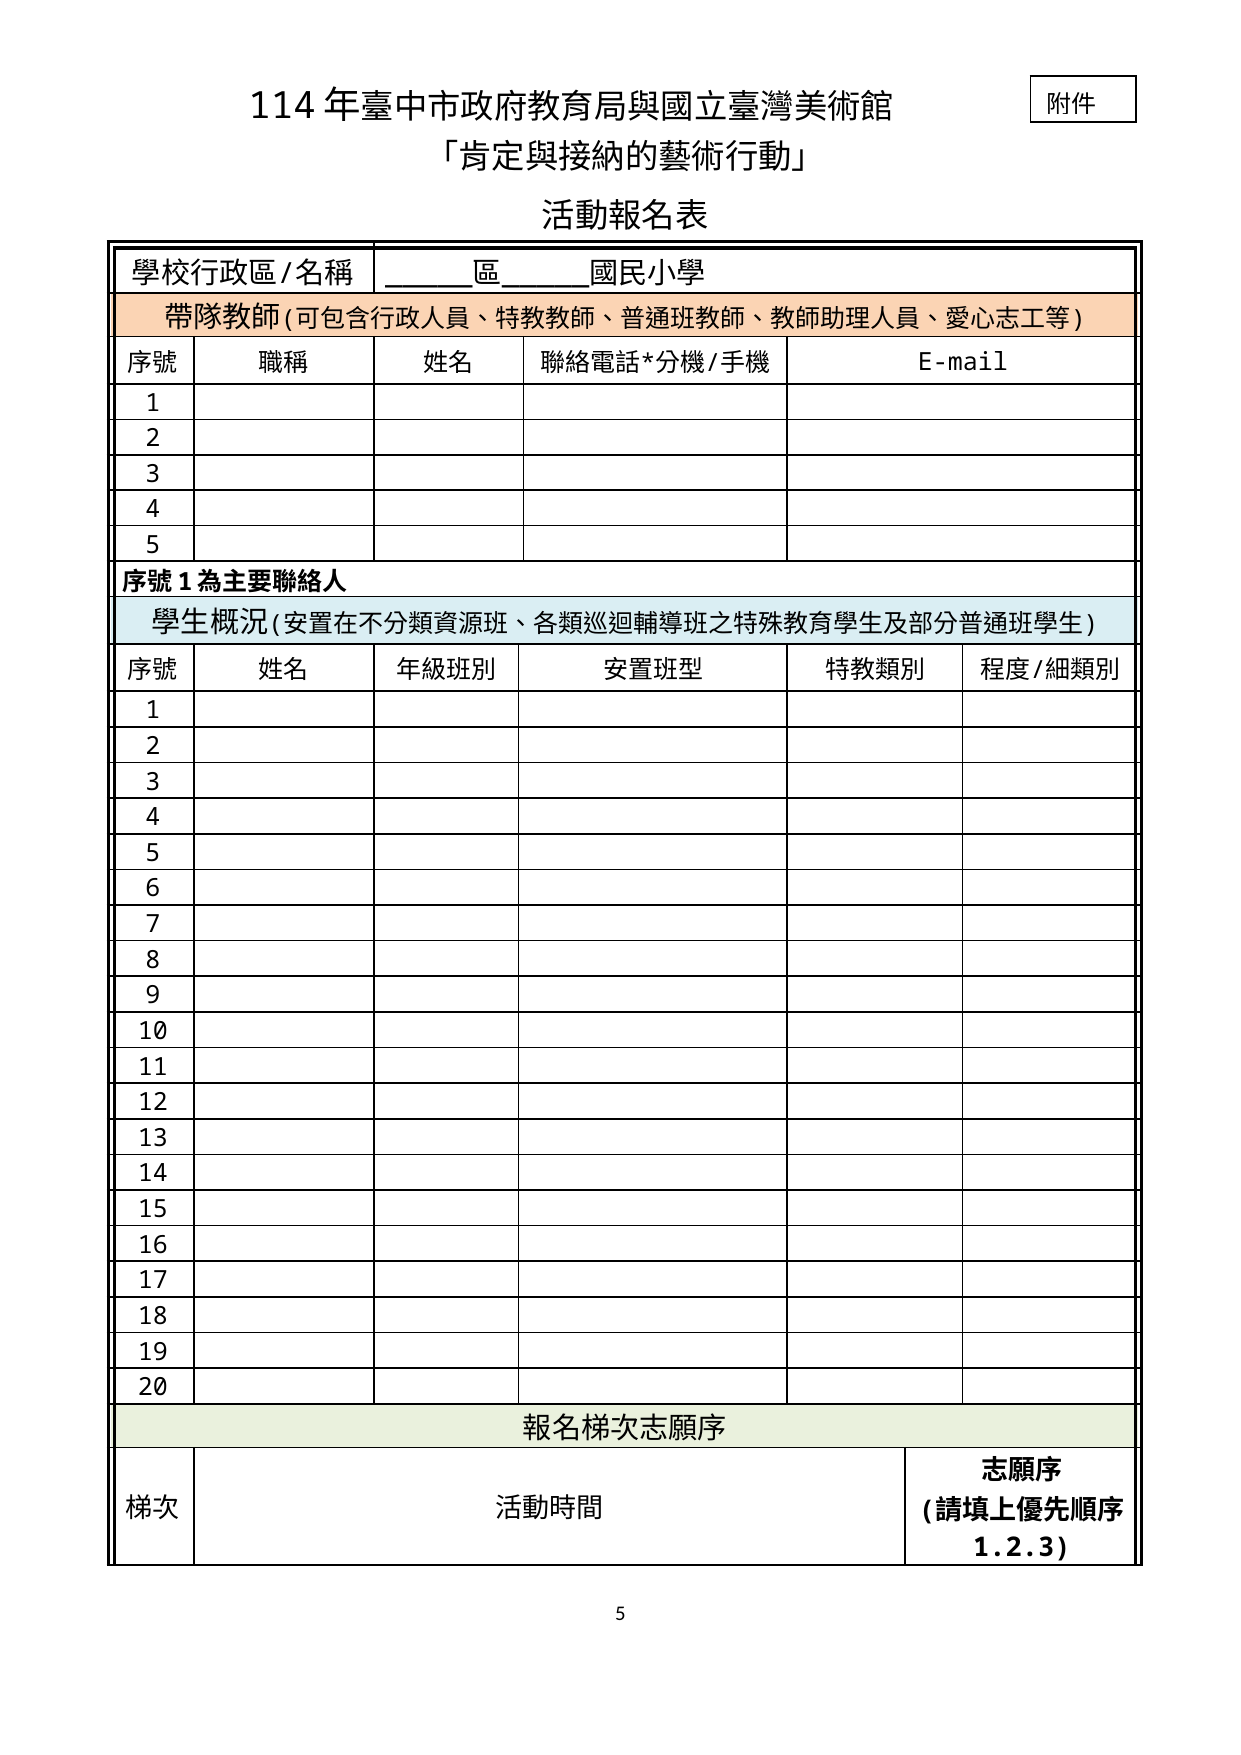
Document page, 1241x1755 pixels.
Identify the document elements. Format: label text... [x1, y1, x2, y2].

table_cell [963, 1262, 1134, 1296]
table_cell [375, 1226, 518, 1260]
table_cell [195, 977, 373, 1011]
table_cell [195, 1298, 373, 1332]
table_cell 13 [116, 1120, 193, 1153]
table_cell 3 [116, 456, 193, 489]
table_cell [375, 1084, 518, 1118]
table_cell [963, 692, 1134, 726]
table_cell [519, 941, 786, 975]
table_cell [788, 1298, 962, 1332]
table_cell [963, 1155, 1134, 1189]
table_cell [375, 1262, 518, 1296]
table_cell [788, 835, 962, 868]
table_cell [375, 906, 518, 940]
table_cell [195, 1084, 373, 1118]
table_cell [375, 456, 523, 489]
table_cell 8 [116, 941, 193, 975]
table_cell [519, 1191, 786, 1225]
table_cell [788, 1262, 962, 1296]
table_cell 帶隊教師(可包含行政人員、特教教師、普通班教師、教師助理人員、愛心志工等) [116, 294, 1134, 336]
table_cell [519, 1262, 786, 1296]
table_cell [788, 941, 962, 975]
table_cell [788, 1191, 962, 1225]
table_cell [519, 763, 786, 797]
table_cell [375, 491, 523, 525]
table_cell 安置班型 [519, 645, 786, 690]
table_cell 姓名 [195, 645, 373, 690]
table_cell [519, 1013, 786, 1047]
table_cell [375, 1013, 518, 1047]
text 「肯定與接納的藝術行動」 [112, 129, 1137, 178]
table_cell [963, 799, 1134, 833]
table_cell [963, 763, 1134, 797]
table_cell 程度/細類別 [963, 645, 1134, 690]
table_cell [375, 1369, 518, 1403]
table_cell [788, 692, 962, 726]
table_cell [375, 1048, 518, 1082]
table_cell E-mail [788, 337, 1134, 383]
table_cell [963, 1226, 1134, 1260]
table_cell [963, 1048, 1134, 1082]
table_cell [195, 491, 373, 525]
table_cell 年級班別 [375, 645, 518, 690]
table_cell [195, 835, 373, 868]
table_cell [519, 906, 786, 940]
table_cell [963, 870, 1134, 904]
table_cell [963, 1298, 1134, 1332]
table_cell [195, 728, 373, 762]
text 114年臺中市政府教育局與國立臺灣美術館 [112, 75, 1137, 129]
table_cell [519, 870, 786, 904]
table_cell [375, 1191, 518, 1225]
table_cell [788, 526, 1134, 560]
table_cell [963, 835, 1134, 868]
table_cell [375, 728, 518, 762]
table_cell [195, 385, 373, 418]
table_cell 19 [116, 1333, 193, 1367]
table_cell [195, 1262, 373, 1296]
table_cell [195, 526, 373, 560]
table_cell 16 [116, 1226, 193, 1260]
table_cell [788, 1013, 962, 1047]
table_cell [519, 835, 786, 868]
table_cell 梯次 [116, 1448, 193, 1564]
table_cell [788, 1120, 962, 1153]
table_cell [195, 456, 373, 489]
table_cell [788, 385, 1134, 418]
table_cell [375, 526, 523, 560]
table_cell [375, 835, 518, 868]
table_cell [375, 1298, 518, 1332]
table_cell [519, 977, 786, 1011]
table_cell [195, 1226, 373, 1260]
table_cell [788, 763, 962, 797]
table_cell 2 [116, 728, 193, 762]
table_cell [195, 1191, 373, 1225]
table_cell 4 [116, 799, 193, 833]
table_cell [195, 1013, 373, 1047]
table_cell [788, 1155, 962, 1189]
table_cell [195, 870, 373, 904]
table_cell [375, 763, 518, 797]
table_cell [195, 1120, 373, 1153]
table_cell [195, 763, 373, 797]
table_cell [375, 1333, 518, 1367]
table_cell [375, 1120, 518, 1153]
table_cell [375, 870, 518, 904]
table_cell [195, 906, 373, 940]
table_cell [519, 1155, 786, 1189]
table_cell [195, 1333, 373, 1367]
table_cell 1 [116, 692, 193, 726]
table_cell 2 [116, 420, 193, 454]
table_cell [195, 941, 373, 975]
table_cell [519, 1298, 786, 1332]
table_cell [788, 728, 962, 762]
table_cell 5 [116, 526, 193, 560]
table_cell 7 [116, 906, 193, 940]
table_cell 6 [116, 870, 193, 904]
table_cell [375, 941, 518, 975]
table_cell [519, 1048, 786, 1082]
table_cell 志願序 (請填上優先順序1.2.3) [906, 1448, 1134, 1564]
table_cell [195, 799, 373, 833]
table_cell [788, 1084, 962, 1118]
table_cell [519, 1333, 786, 1367]
table_cell [195, 1369, 373, 1403]
table_cell [519, 1226, 786, 1260]
table_cell [963, 1333, 1134, 1367]
table_cell [195, 1048, 373, 1082]
table_cell [524, 491, 786, 525]
table_cell [524, 420, 786, 454]
table_cell 序號1為主要聯絡人 [116, 562, 1134, 596]
table_cell [375, 1155, 518, 1189]
table_cell [963, 906, 1134, 940]
table_cell [963, 1013, 1134, 1047]
table_header _____區_____國民小學 [375, 243, 1138, 292]
table_cell 報名梯次志願序 [116, 1405, 1134, 1447]
table_cell 學生概況(安置在不分類資源班、各類巡迴輔導班之特殊教育學生及部分普通班學生) [116, 597, 1134, 643]
table_cell [788, 1369, 962, 1403]
table_cell 聯絡電話*分機/手機 [524, 337, 786, 383]
table_cell [375, 977, 518, 1011]
table_cell [519, 1369, 786, 1403]
table_cell [375, 799, 518, 833]
table_cell [375, 692, 518, 726]
table_cell 12 [116, 1084, 193, 1118]
table_cell [195, 1155, 373, 1189]
table_cell [788, 1226, 962, 1260]
table_cell 1 [116, 385, 193, 418]
table_cell [519, 799, 786, 833]
table_cell [519, 1120, 786, 1153]
table_cell [519, 728, 786, 762]
table_cell [195, 692, 373, 726]
table_cell [375, 420, 523, 454]
table_cell [375, 385, 523, 418]
table_cell [788, 420, 1134, 454]
table_cell [963, 977, 1134, 1011]
table_cell [788, 1333, 962, 1367]
table_cell [963, 941, 1134, 975]
table_header 學校行政區/名稱 [111, 243, 373, 292]
table_cell 4 [116, 491, 193, 525]
text 活動報名表 [112, 178, 1137, 240]
table_cell [524, 385, 786, 418]
table_cell [963, 728, 1134, 762]
table_cell [963, 1369, 1134, 1403]
table_cell 序號 [116, 337, 193, 383]
table_cell [788, 977, 962, 1011]
table_cell 11 [116, 1048, 193, 1082]
table_cell 特教類別 [788, 645, 962, 690]
table_cell 10 [116, 1013, 193, 1047]
table_cell 活動時間 [195, 1448, 904, 1564]
table_cell 14 [116, 1155, 193, 1189]
table_cell [524, 456, 786, 489]
table_cell 20 [116, 1369, 193, 1403]
table_cell [788, 1048, 962, 1082]
table_cell [788, 456, 1134, 489]
table_cell 17 [116, 1262, 193, 1296]
table_cell [788, 799, 962, 833]
table_cell [788, 870, 962, 904]
table_cell 9 [116, 977, 193, 1011]
table_cell 18 [116, 1298, 193, 1332]
table_cell [524, 526, 786, 560]
table_cell [788, 491, 1134, 525]
table_cell [788, 906, 962, 940]
table_cell 5 [116, 835, 193, 868]
table_cell [963, 1120, 1134, 1153]
text 附件一 [1046, 84, 1120, 114]
table_cell 3 [116, 763, 193, 797]
table_cell 姓名 [375, 337, 523, 383]
table_cell 職稱 [195, 337, 373, 383]
table_cell 15 [116, 1191, 193, 1225]
table_cell [963, 1191, 1134, 1225]
table_cell 序號 [116, 645, 193, 690]
table_cell [519, 692, 786, 726]
table_cell [195, 420, 373, 454]
table_cell [519, 1084, 786, 1118]
table_cell [963, 1084, 1134, 1118]
